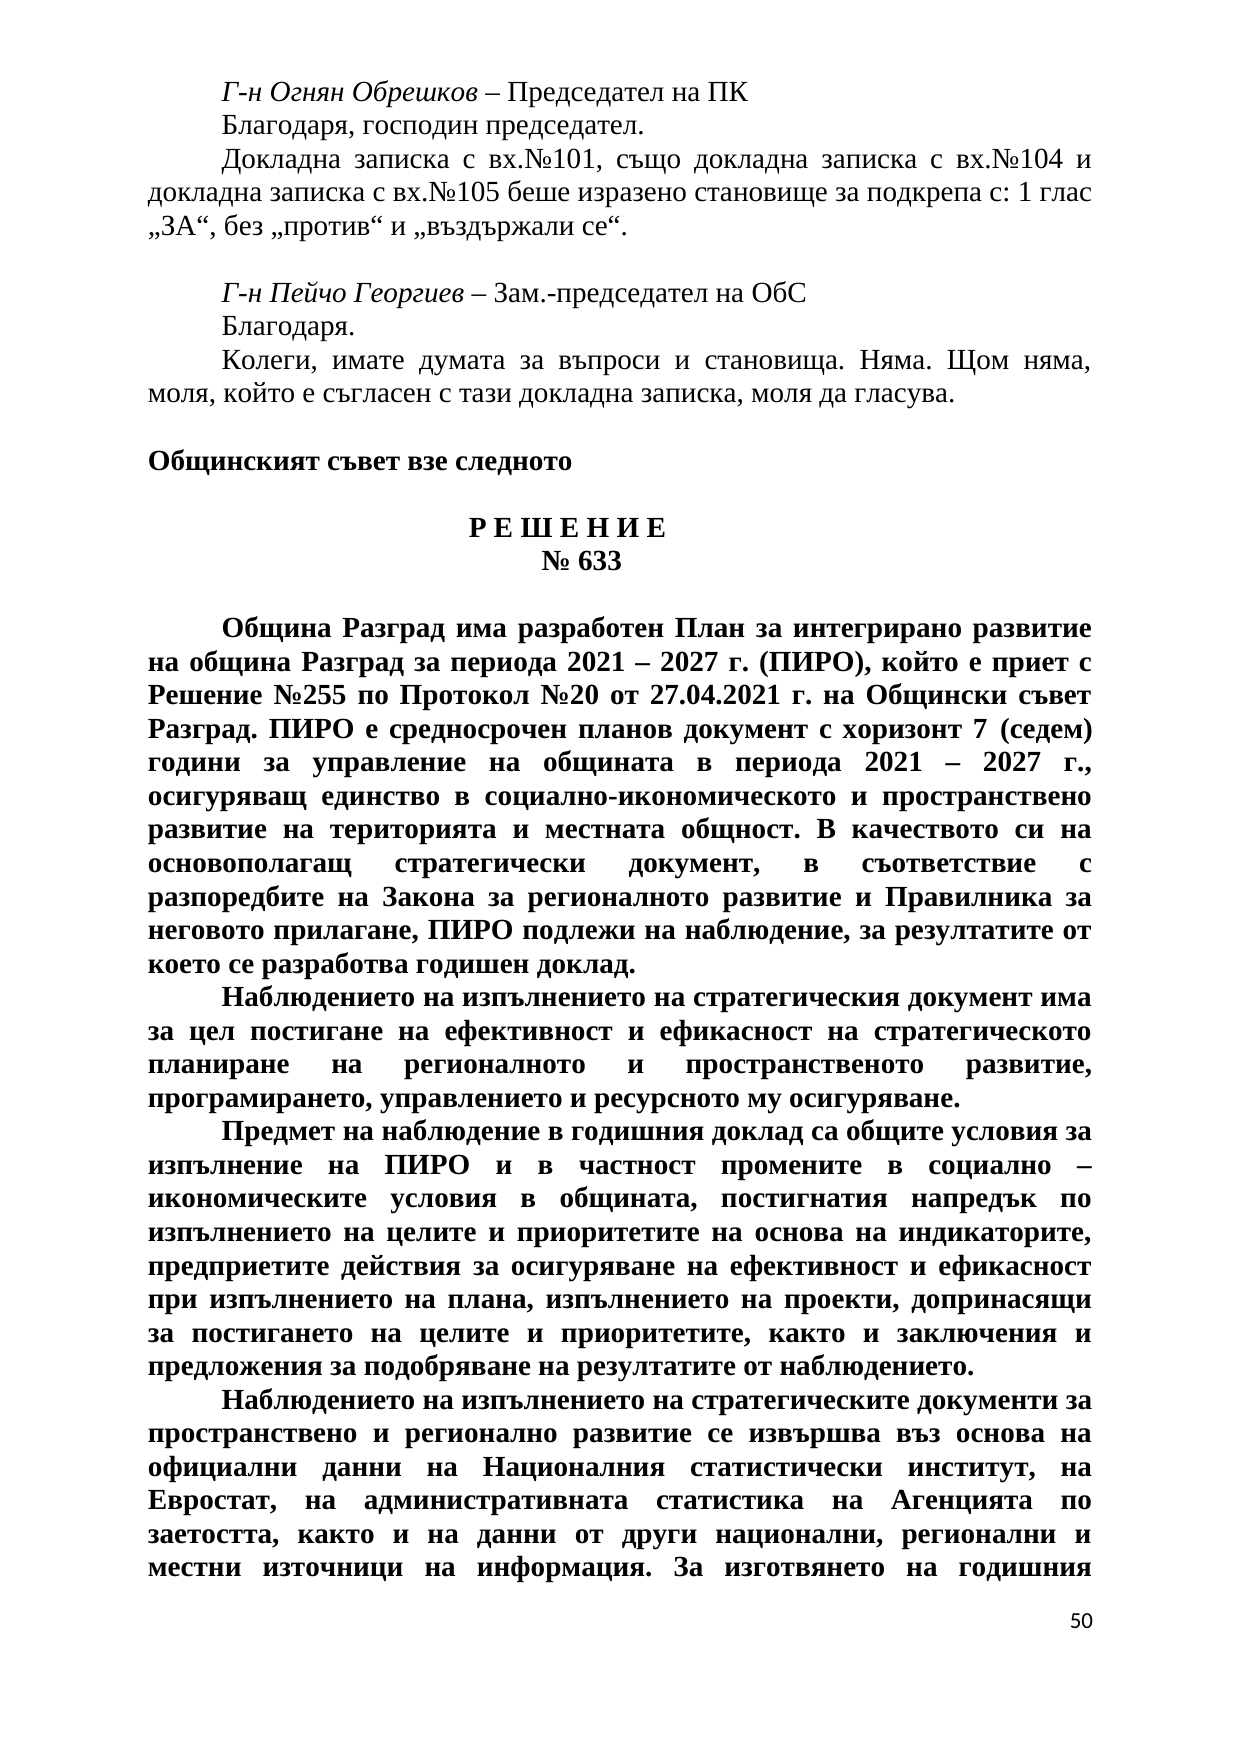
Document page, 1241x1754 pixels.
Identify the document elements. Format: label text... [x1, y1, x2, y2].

text Благодаря. [148, 308, 1093, 342]
text Наблюдението на изпълнението на стратегическия документ има за цел постигане на ефективност и ефикасност на стратегическото планиране на регионалното и пространственото развитие, програмирането, управлението и ресурсното му осигуряване. [148, 979, 1093, 1113]
text Докладна записка с вх.№101, също докладна записка с вх.№104 и докладна записка с вх.№105 беше изразено становище за подкрепа с: 1 глас „ЗА“, без „против“ и „въздържали се“. [148, 141, 1093, 241]
subtitle № 633 [148, 543, 1093, 577]
text Благодаря, господин председател. [148, 107, 1093, 141]
subtitle Общинският съвет взе следното [148, 443, 1093, 476]
text Предмет на наблюдение в годишния доклад са общите условия за изпълнение на ПИРО и в частност промените в социално – икономическите условия в общината, постигнатия напредък по изпълнението на целите и приоритетите на основа на индикаторите, предприетите действия за осигуряване на ефективност и ефикасност при изпълнението на плана, изпълнението на проекти, допринасящи за постигането на целите и приоритетите, както и заключения и предложения за подобряване на резултатите от наблюдението. [148, 1113, 1093, 1382]
text Община Разград има разработен План за интегрирано развитие на община Разград за периода 2021 – 2027 г. (ПИРО), който е приет с Решение №255 по Протокол №20 от 27.04.2021 г. на Общински съвет Разград. ПИРО е средносрочен планов документ с хоризонт 7 (седем) години за управление на общината в периода 2021 – 2027 г., осигуряващ единство в социално-икономическото и пространствено развитие на територията и местната общност. В качеството си на основополагащ стратегически документ, в съответствие с разпоредбите на Закона за регионалното развитие и Правилника за неговото прилагане, ПИРО подлежи на наблюдение, за резултатите от което се разработва годишен доклад. [148, 610, 1093, 979]
text Наблюдението на изпълнението на стратегическите документи за пространствено и регионално развитие се извършва въз основа на официални данни на Националния статистически институт, на Евростат, на административната статистика на Агенцията по заетостта, както и на данни от други национални, регионални и местни източници на информация. За изготвянето на годишния [148, 1382, 1093, 1583]
subtitle Р Е Ш Е Н И Е [148, 510, 1093, 543]
text Колеги, имате думата за въпроси и становища. Няма. Щом няма, моля, който е съгласен с тази докладна записка, моля да гласува. [148, 342, 1093, 409]
text Г-н Пейчо Георгиев – Зам.-председател на ОбС [148, 275, 1093, 308]
text Г-н Огнян Обрешков – Председател на ПК [148, 74, 1093, 107]
